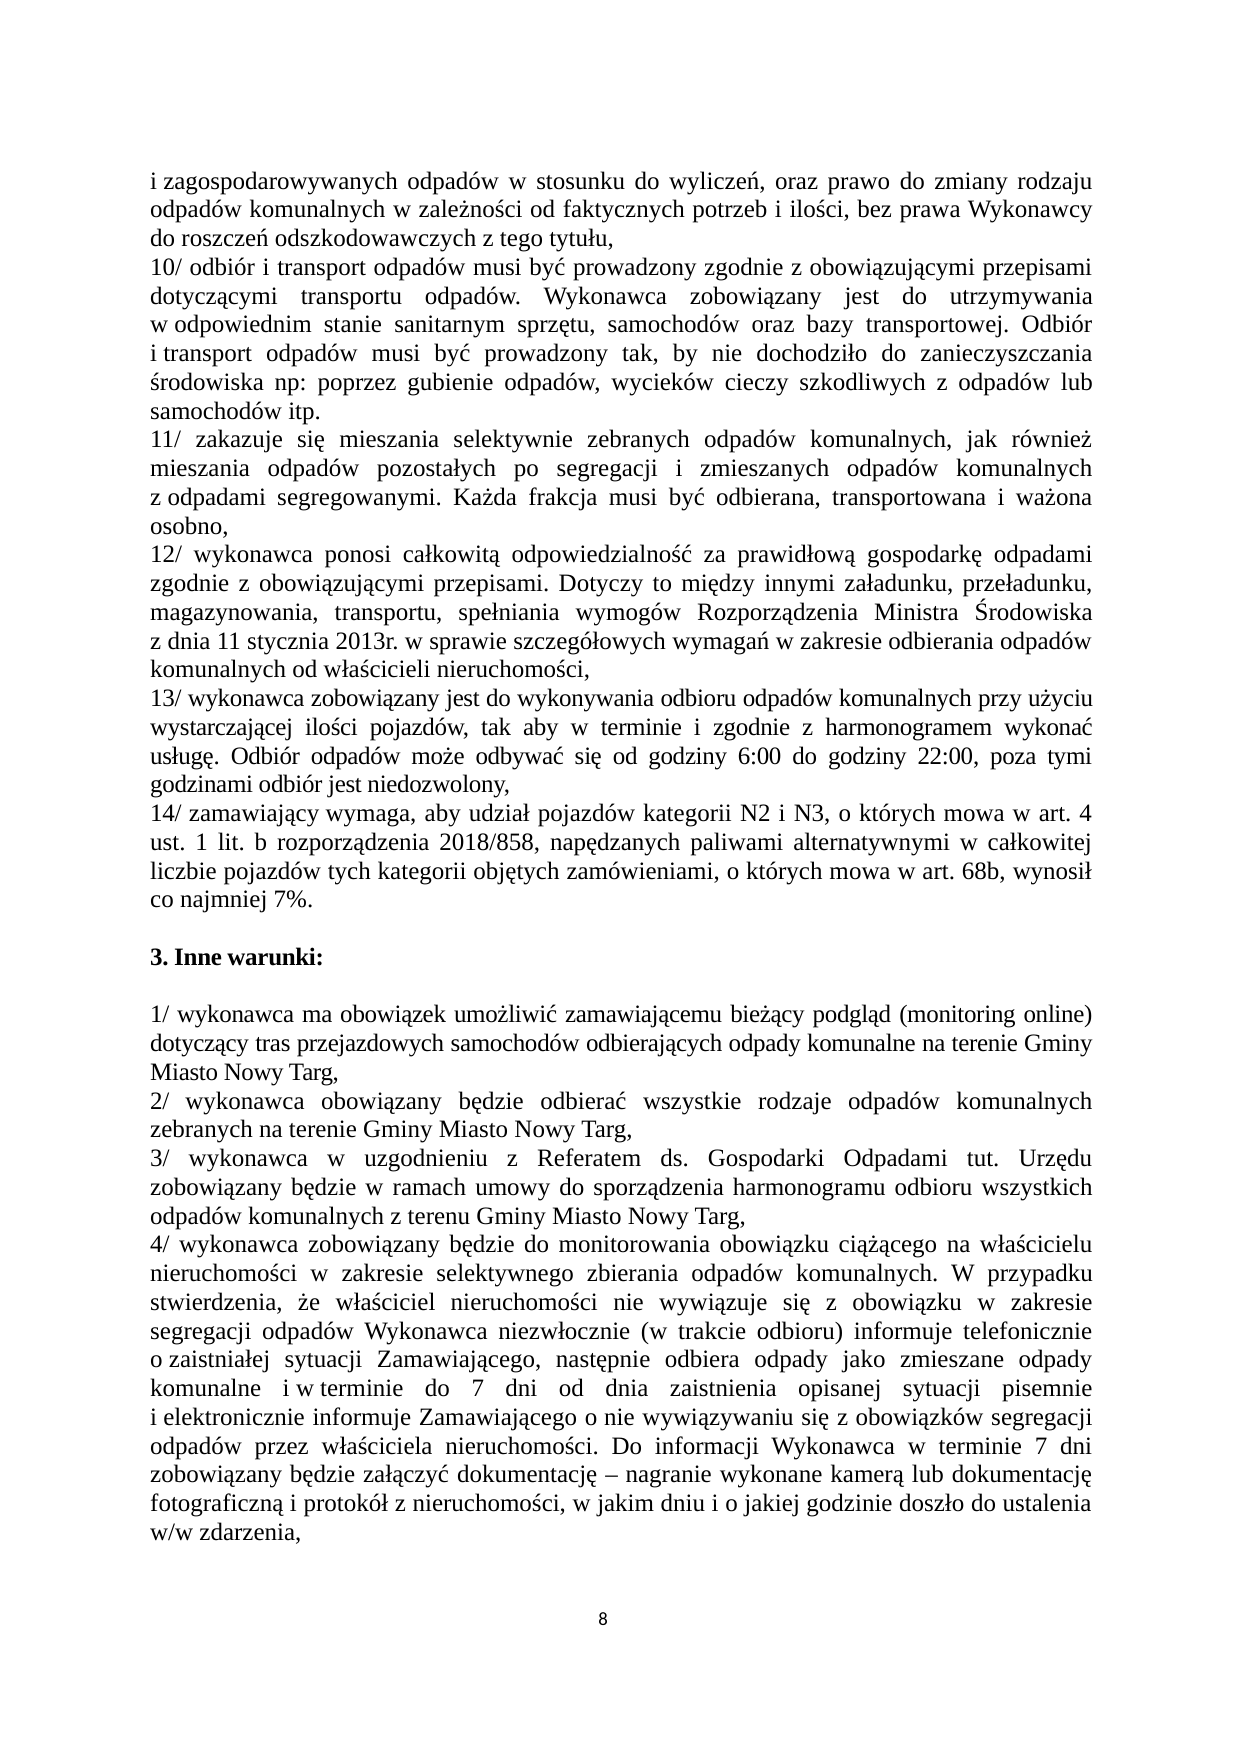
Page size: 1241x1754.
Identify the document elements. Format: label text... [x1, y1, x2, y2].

text 2/ wykonawca obowiązany będzie odbierać wszystkie rodzaje odpadów komunalnych zebranych na terenie Gminy Miasto Nowy Targ, [150, 1086, 1093, 1143]
text 3. Inne warunki: [150, 942, 1093, 971]
text 4/ wykonawca zobowiązany będzie do monitorowania obowiązku ciążącego na właścicielu nieruchomości w zakresie selektywnego zbierania odpadów komunalnych. W przypadku stwierdzenia, że właściciel nieruchomości nie wywiązuje się z obowiązku w zakresie segregacji odpadów Wykonawca niezwłocznie (w trakcie odbioru) informuje telefonicznie o zaistniałej sytuacji Zamawiającego, następnie odbiera odpady jako zmieszane odpady komunalne i w terminie do 7 dni od dnia zaistnienia opisanej sytuacji pisemnie i elektronicznie informuje Zamawiającego o nie wywiązywaniu się z obowiązków segregacji odpadów przez właściciela nieruchomości. Do informacji Wykonawca w terminie 7 dni zobowiązany będzie załączyć dokumentację – nagranie wykonane kamerą lub dokumentację fotograficzną i protokół z nieruchomości, w jakim dniu i o jakiej godzinie doszło do ustalenia w/w zdarzenia, [150, 1229, 1093, 1546]
text i zagospodarowywanych odpadów w stosunku do wyliczeń, oraz prawo do zmiany rodzaju odpadów komunalnych w zależności od faktycznych potrzeb i ilości, bez prawa Wykonawcy do roszczeń odszkodowawczych z tego tytułu, [150, 166, 1093, 252]
text 12/ wykonawca ponosi całkowitą odpowiedzialność za prawidłową gospodarkę odpadami zgodnie z obowiązującymi przepisami. Dotyczy to między innymi załadunku, przeładunku, magazynowania, transportu, spełniania wymogów Rozporządzenia Ministra Środowiska z dnia 11 stycznia 2013r. w sprawie szczegółowych wymagań w zakresie odbierania odpadów komunalnych od właścicieli nieruchomości, [150, 539, 1093, 683]
text 14/ zamawiający wymaga, aby udział pojazdów kategorii N2 i N3, o których mowa w art. 4 ust. 1 lit. b rozporządzenia 2018/858, napędzanych paliwami alternatywnymi w całkowitej liczbie pojazdów tych kategorii objętych zamówieniami, o których mowa w art. 68b, wynosił co najmniej 7%. [150, 798, 1093, 913]
text 10/ odbiór i transport odpadów musi być prowadzony zgodnie z obowiązującymi przepisami dotyczącymi transportu odpadów. Wykonawca zobowiązany jest do utrzymywania w odpowiednim stanie sanitarnym sprzętu, samochodów oraz bazy transportowej. Odbiór i transport odpadów musi być prowadzony tak, by nie dochodziło do zanieczyszczania środowiska np: poprzez gubienie odpadów, wycieków cieczy szkodliwych z odpadów lub samochodów itp. [150, 252, 1093, 424]
text 1/ wykonawca ma obowiązek umożliwić zamawiającemu bieżący podgląd (monitoring online) dotyczący tras przejazdowych samochodów odbierających odpady komunalne na terenie Gminy Miasto Nowy Targ, [150, 999, 1093, 1086]
text 3/ wykonawca w uzgodnieniu z Referatem ds. Gospodarki Odpadami tut. Urzędu zobowiązany będzie w ramach umowy do sporządzenia harmonogramu odbioru wszystkich odpadów komunalnych z terenu Gminy Miasto Nowy Targ, [150, 1143, 1093, 1229]
text 11/ zakazuje się mieszania selektywnie zebranych odpadów komunalnych, jak również mieszania odpadów pozostałych po segregacji i zmieszanych odpadów komunalnych z odpadami segregowanymi. Każda frakcja musi być odbierana, transportowana i ważona osobno, [150, 424, 1093, 539]
text 13/ wykonawca zobowiązany jest do wykonywania odbioru odpadów komunalnych przy użyciu wystarczającej ilości pojazdów, tak aby w terminie i zgodnie z harmonogramem wykonać usługę. Odbiór odpadów może odbywać się od godziny 6:00 do godziny 22:00, poza tymi godzinami odbiór jest niedozwolony, [150, 683, 1093, 798]
